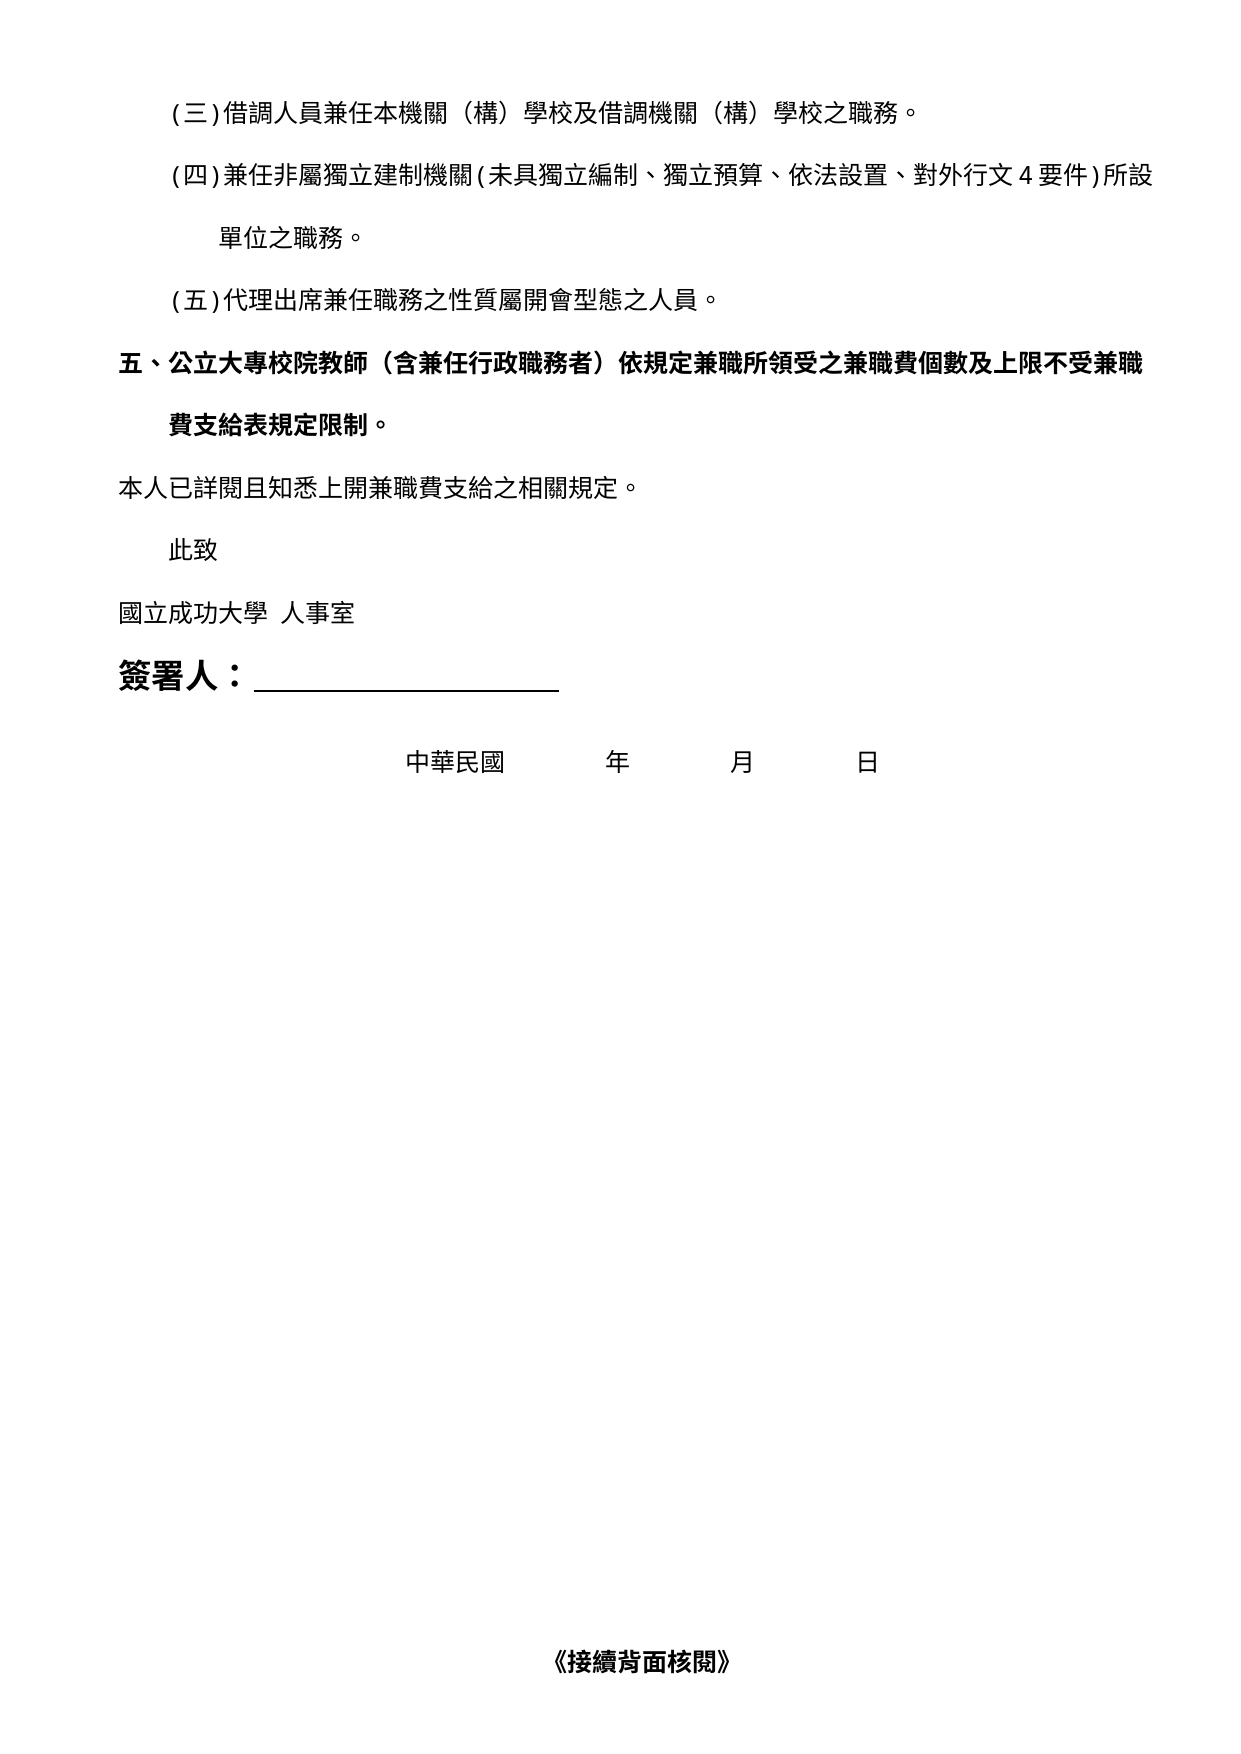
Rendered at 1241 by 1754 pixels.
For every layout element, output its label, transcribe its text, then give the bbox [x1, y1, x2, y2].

text 簽署人： [118, 632, 1167, 694]
text 國立成功大學 人事室 [118, 569, 1167, 632]
text 中華民國 年 月 日 [118, 719, 1167, 781]
text 本人已詳閱且知悉上開兼職費支給之相關規定。 [118, 444, 1167, 507]
text (四)兼任非屬獨立建制機關(未具獨立編制、獨立預算、依法設置、對外行文4要件)所設單位之職務。 [168, 132, 1167, 257]
text 五、公立大專校院教師（含兼任行政職務者）依規定兼職所領受之兼職費個數及上限不受兼職費支給表規定限制。 [118, 319, 1167, 444]
text (三)借調人員兼任本機關（構）學校及借調機關（構）學校之職務。 [168, 69, 1167, 132]
text 此致 [118, 507, 1167, 569]
text (五)代理出席兼任職務之性質屬開會型態之人員。 [168, 257, 1167, 319]
